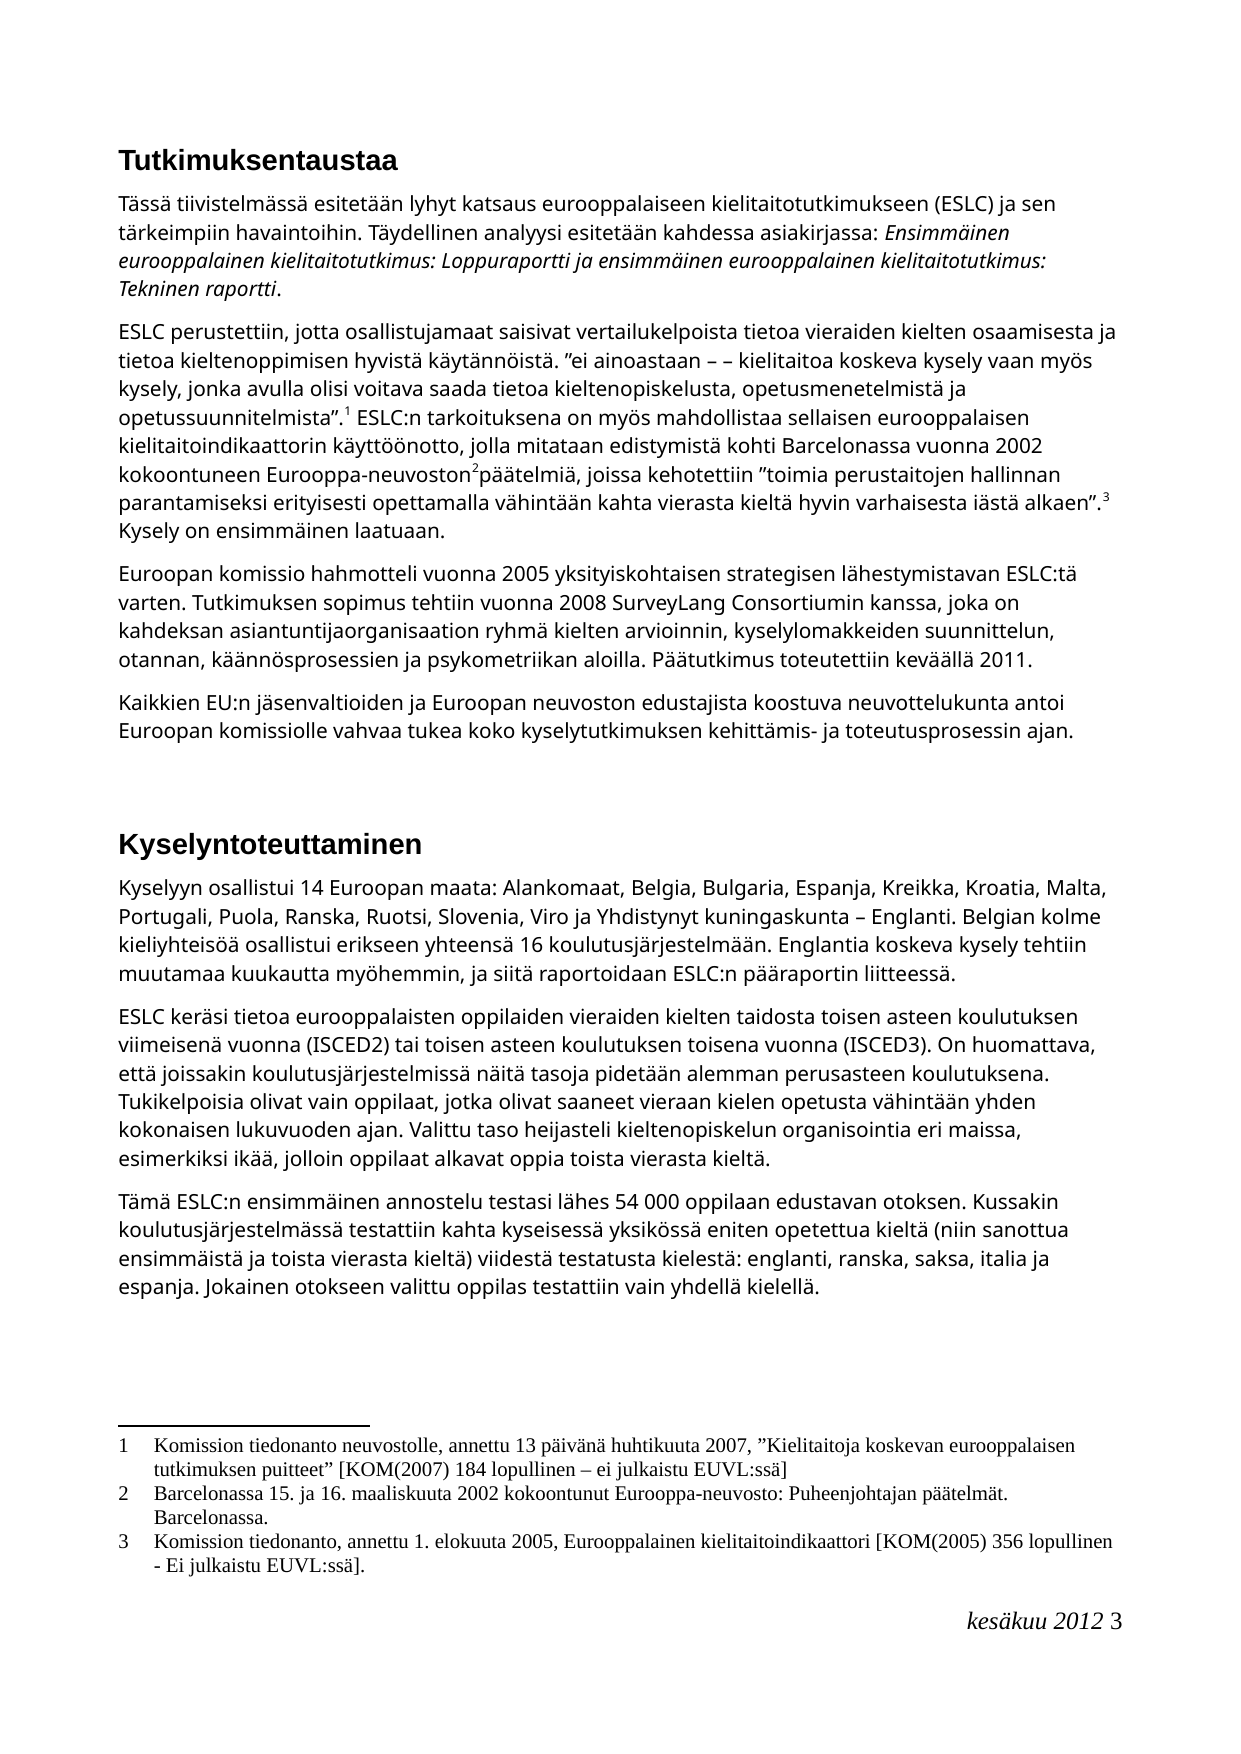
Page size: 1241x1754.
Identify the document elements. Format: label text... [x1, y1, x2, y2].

text Tässä tiivistelmässä esitetään lyhyt katsaus eurooppalaiseen kielitaitotutkimukseen (ESLC) ja sen tärkeimpiin havaintoihin. Täydellinen analyysi esitetään kahdessa asiakirjassa: Ensimmäinen eurooppalainen kielitaitotutkimus: Loppuraportti ja ensimmäinen eurooppalainen kielitaitotutkimus: Tekninen raportti. [118, 189, 1122, 303]
text Kaikkien EU:n jäsenvaltioiden ja Euroopan neuvoston edustajista koostuva neuvottelukunta antoi Euroopan komissiolle vahvaa tukea koko kyselytutkimuksen kehittämis- ja toteutusprosessin ajan. [118, 688, 1122, 745]
text ESLC perustettiin, jotta osallistujamaat saisivat vertailukelpoista tietoa vieraiden kielten osaamisesta ja tietoa kieltenoppimisen hyvistä käytännöistä. ”ei ainoastaan – – kielitaitoa koskeva kysely vaan myös kysely, jonka avulla olisi voitava saada tietoa kieltenopiskelusta, opetusmenetelmistä ja opetussuunnitelmista”. ESLC:n tarkoituksena on myös mahdollistaa sellaisen eurooppalaisen kielitaitoindikaattorin käyttöönotto, jolla mitataan edistymistä kohti Barcelonassa vuonna 2002 kokoontuneen Eurooppa-neuvostonpäätelmiä, joissa kehotettiin ”toimia perustaitojen hallinnan parantamiseksi erityisesti opettamalla vähintään kahta vierasta kieltä hyvin varhaisesta iästä alkaen”. Kysely on ensimmäinen laatuaan. [118, 317, 1122, 545]
text Kyselyyn osallistui 14 Euroopan maata: Alankomaat, Belgia, Bulgaria, Espanja, Kreikka, Kroatia, Malta, Portugali, Puola, Ranska, Ruotsi, Slovenia, Viro ja Yhdistynyt kuningaskunta – Englanti. Belgian kolme kieliyhteisöä osallistui erikseen yhteensä 16 koulutusjärjestelmään. Englantia koskeva kysely tehtiin muutamaa kuukautta myöhemmin, ja siitä raportoidaan ESLC:n pääraportin liitteessä. [118, 873, 1122, 987]
text Komission tiedonanto neuvostolle, annettu 13 päivänä huhtikuuta 2007, ”Kielitaitoja koskevan eurooppalaisen tutkimuksen puitteet” [KOM(2007) 184 lopullinen – ei julkaistu EUVL:ssä] [118, 1432, 1122, 1481]
text ESLC keräsi tietoa eurooppalaisten oppilaiden vieraiden kielten taidosta toisen asteen koulutuksen viimeisenä vuonna (ISCED2) tai toisen asteen koulutuksen toisena vuonna (ISCED3). On huomattava, että joissakin koulutusjärjestelmissä näitä tasoja pidetään alemman perusasteen koulutuksena. Tukikelpoisia olivat vain oppilaat, jotka olivat saaneet vieraan kielen opetusta vähintään yhden kokonaisen lukuvuoden ajan. Valittu taso heijasteli kieltenopiskelun organisointia eri maissa, esimerkiksi ikää, jolloin oppilaat alkavat oppia toista vierasta kieltä. [118, 1002, 1122, 1172]
subtitle Kyselyntoteuttaminen [118, 827, 1122, 861]
text Barcelonassa 15. ja 16. maaliskuuta 2002 kokoontunut Eurooppa-neuvosto: Puheenjohtajan päätelmät. Barcelonassa. [118, 1481, 1122, 1529]
subtitle Tutkimuksentaustaa [118, 143, 1122, 177]
text Komission tiedonanto, annettu 1. elokuuta 2005, Eurooppalainen kielitaitoindikaattori [KOM(2005) 356 lopullinen - Ei julkaistu EUVL:ssä]. [118, 1529, 1122, 1577]
text Tämä ESLC:n ensimmäinen annostelu testasi lähes 54 000 oppilaan edustavan otoksen. Kussakin koulutusjärjestelmässä testattiin kahta kyseisessä yksikössä eniten opetettua kieltä (niin sanottua ensimmäistä ja toista vierasta kieltä) viidestä testatusta kielestä: englanti, ranska, saksa, italia ja espanja. Jokainen otokseen valittu oppilas testattiin vain yhdellä kielellä. [118, 1187, 1122, 1301]
text Euroopan komissio hahmotteli vuonna 2005 yksityiskohtaisen strategisen lähestymistavan ESLC:tä varten. Tutkimuksen sopimus tehtiin vuonna 2008 SurveyLang Consortiumin kanssa, joka on kahdeksan asiantuntijaorganisaation ryhmä kielten arvioinnin, kyselylomakkeiden suunnittelun, otannan, käännösprosessien ja psykometriikan aloilla. Päätutkimus toteutettiin keväällä 2011. [118, 559, 1122, 673]
